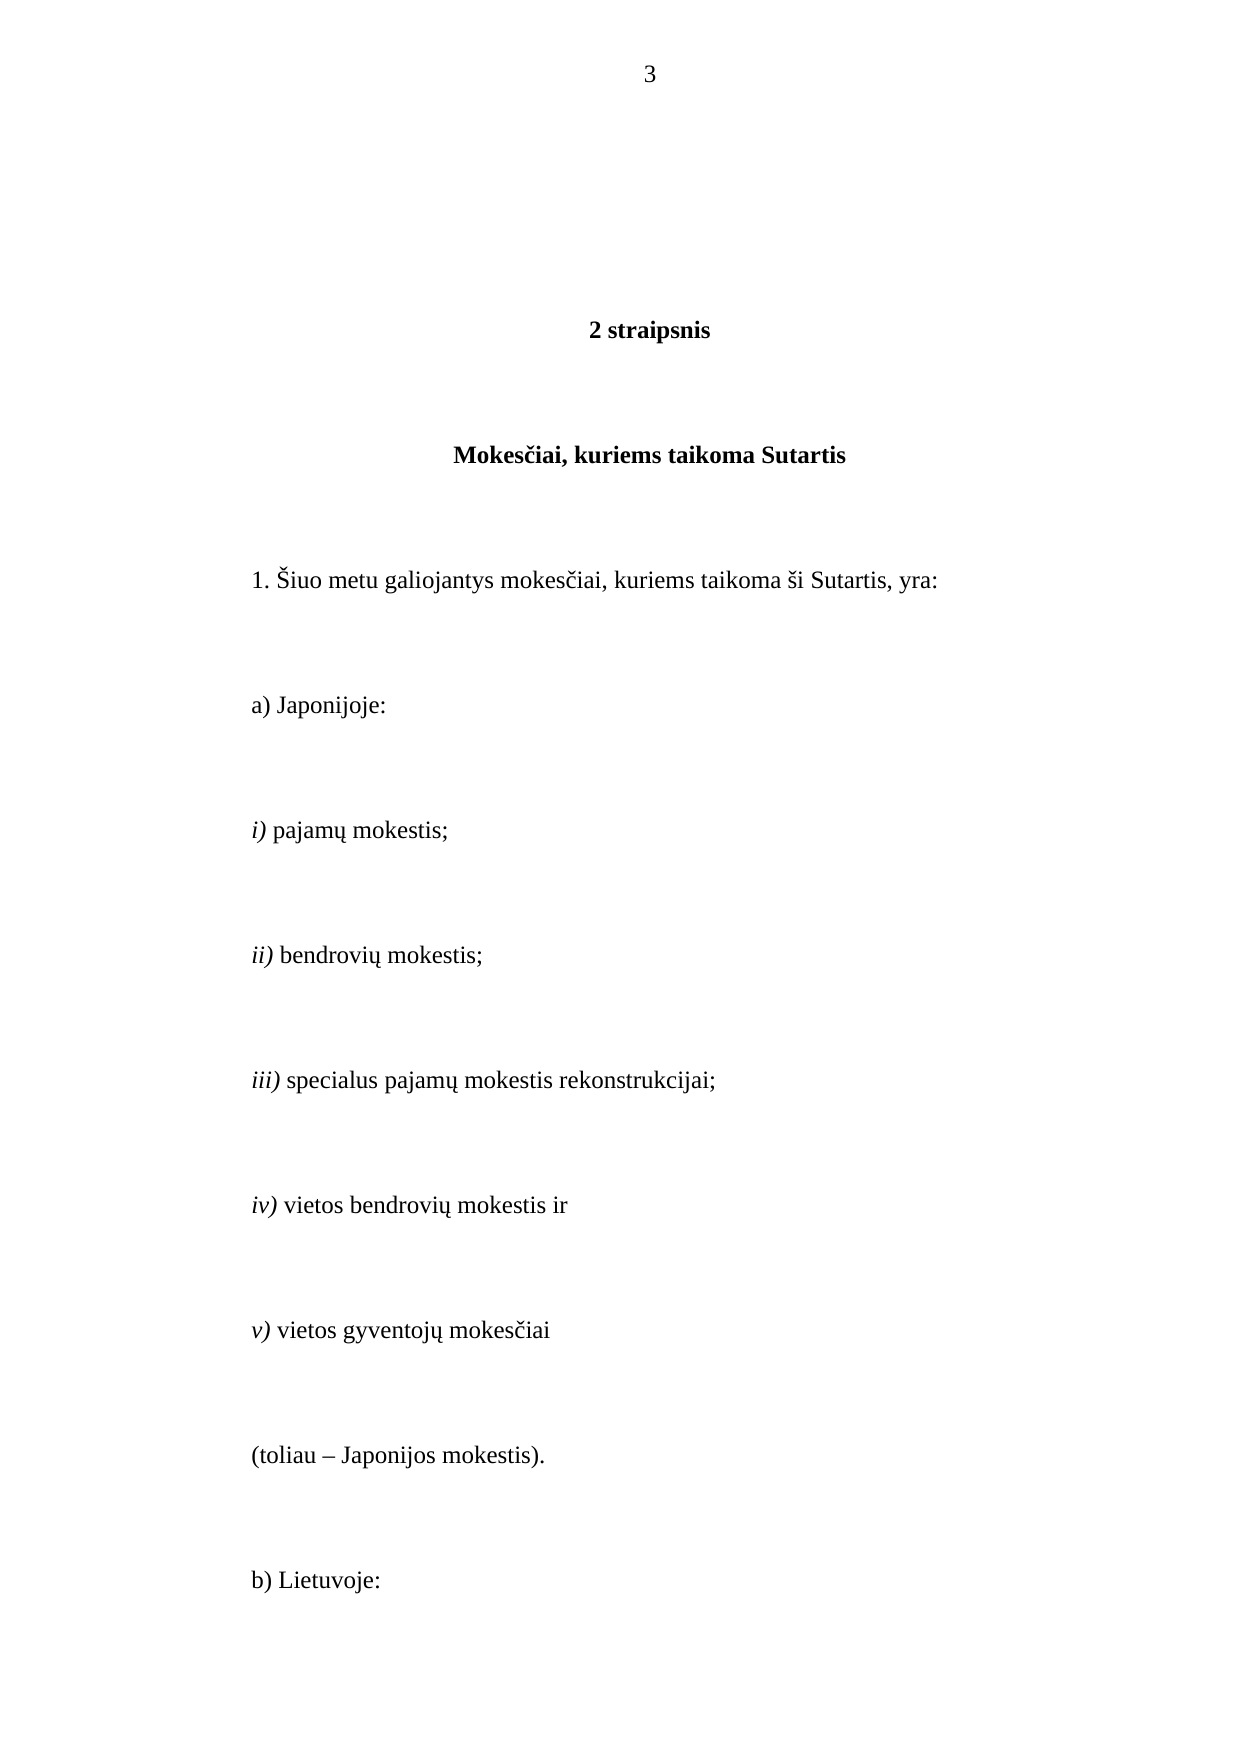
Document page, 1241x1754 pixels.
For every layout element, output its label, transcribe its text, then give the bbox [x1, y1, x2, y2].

text 1. Šiuo metu galiojantys mokesčiai, kuriems taikoma ši Sutartis, yra: [177, 563, 1122, 594]
text a) Japonijoje: [177, 688, 1122, 719]
text iii) specialus pajamų mokestis rekonstrukcijai; [177, 1063, 1122, 1094]
text ii) bendrovių mokestis; [177, 938, 1122, 969]
text Mokesčiai, kuriems taikoma Sutartis [177, 438, 1122, 469]
text (toliau – Japonijos mokestis). [177, 1438, 1122, 1469]
text v) vietos gyventojų mokesčiai [177, 1313, 1122, 1344]
text b) Lietuvoje: [251, 1563, 1122, 1594]
text iv) vietos bendrovių mokestis ir [177, 1188, 1122, 1219]
text i) pajamų mokestis; [177, 813, 1122, 844]
text 2 straipsnis [177, 313, 1122, 344]
